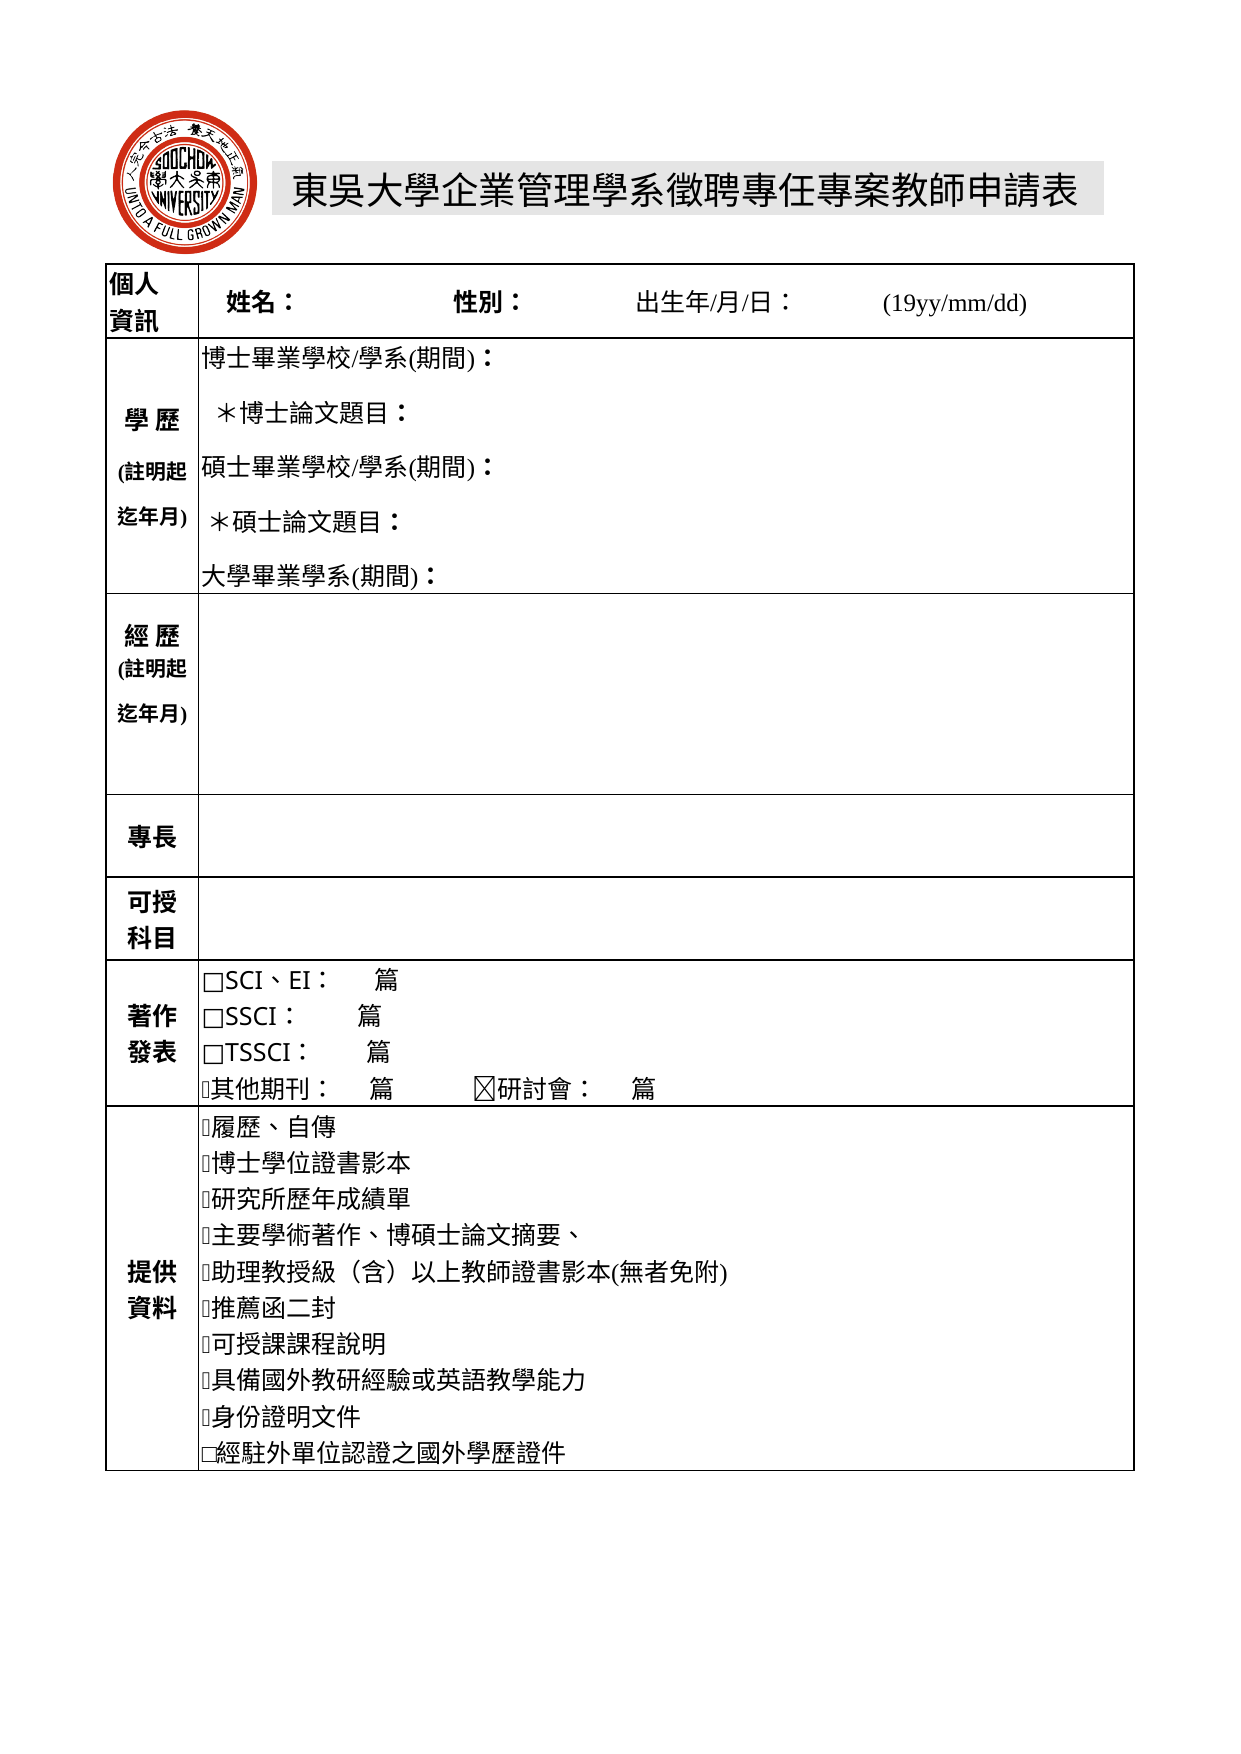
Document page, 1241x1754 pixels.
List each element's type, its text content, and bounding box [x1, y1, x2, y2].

table_cell 學 歷 (註明起迄年月) [107, 339, 198, 593]
table_cell 專長 [107, 795, 198, 876]
table_cell [199, 795, 1133, 876]
table_cell 博士畢業學校/學系(期間)： ＊博士論文題目： 碩士畢業學校/學系(期間)： ＊碩士論文題目： 大學畢業學系(期間)： [199, 339, 1133, 593]
table_cell 提供 資料 [107, 1107, 198, 1469]
table_cell □SCI、EI： 篇 □SSCI： 篇 □TSSCI： 篇 其他期刊： 篇 研討會： 篇 [199, 961, 1133, 1105]
table_cell 可授 科目 [107, 878, 198, 959]
table_cell 著作 發表 [107, 961, 198, 1105]
picture [111, 110, 259, 257]
table_cell [199, 594, 1133, 793]
table_cell 履歷、自傳 博士學位證書影本 研究所歷年成績單 主要學術著作、博碩士論文摘要、 助理教授級（含）以上教師證書影本(無者免附) 推薦函二封 可授課課程說明 具備國外教研經驗或英語教學能力 身份證明文件 □經駐外單位認證之國外學歷證件 [199, 1107, 1133, 1469]
table_cell [199, 878, 1133, 959]
table_header 個人 資訊 [107, 265, 198, 337]
table_header 姓名： 性別： 出生年/月/日： (19yy/mm/dd) [199, 265, 1133, 337]
table_cell 經 歷 (註明起迄年月) [107, 594, 198, 793]
